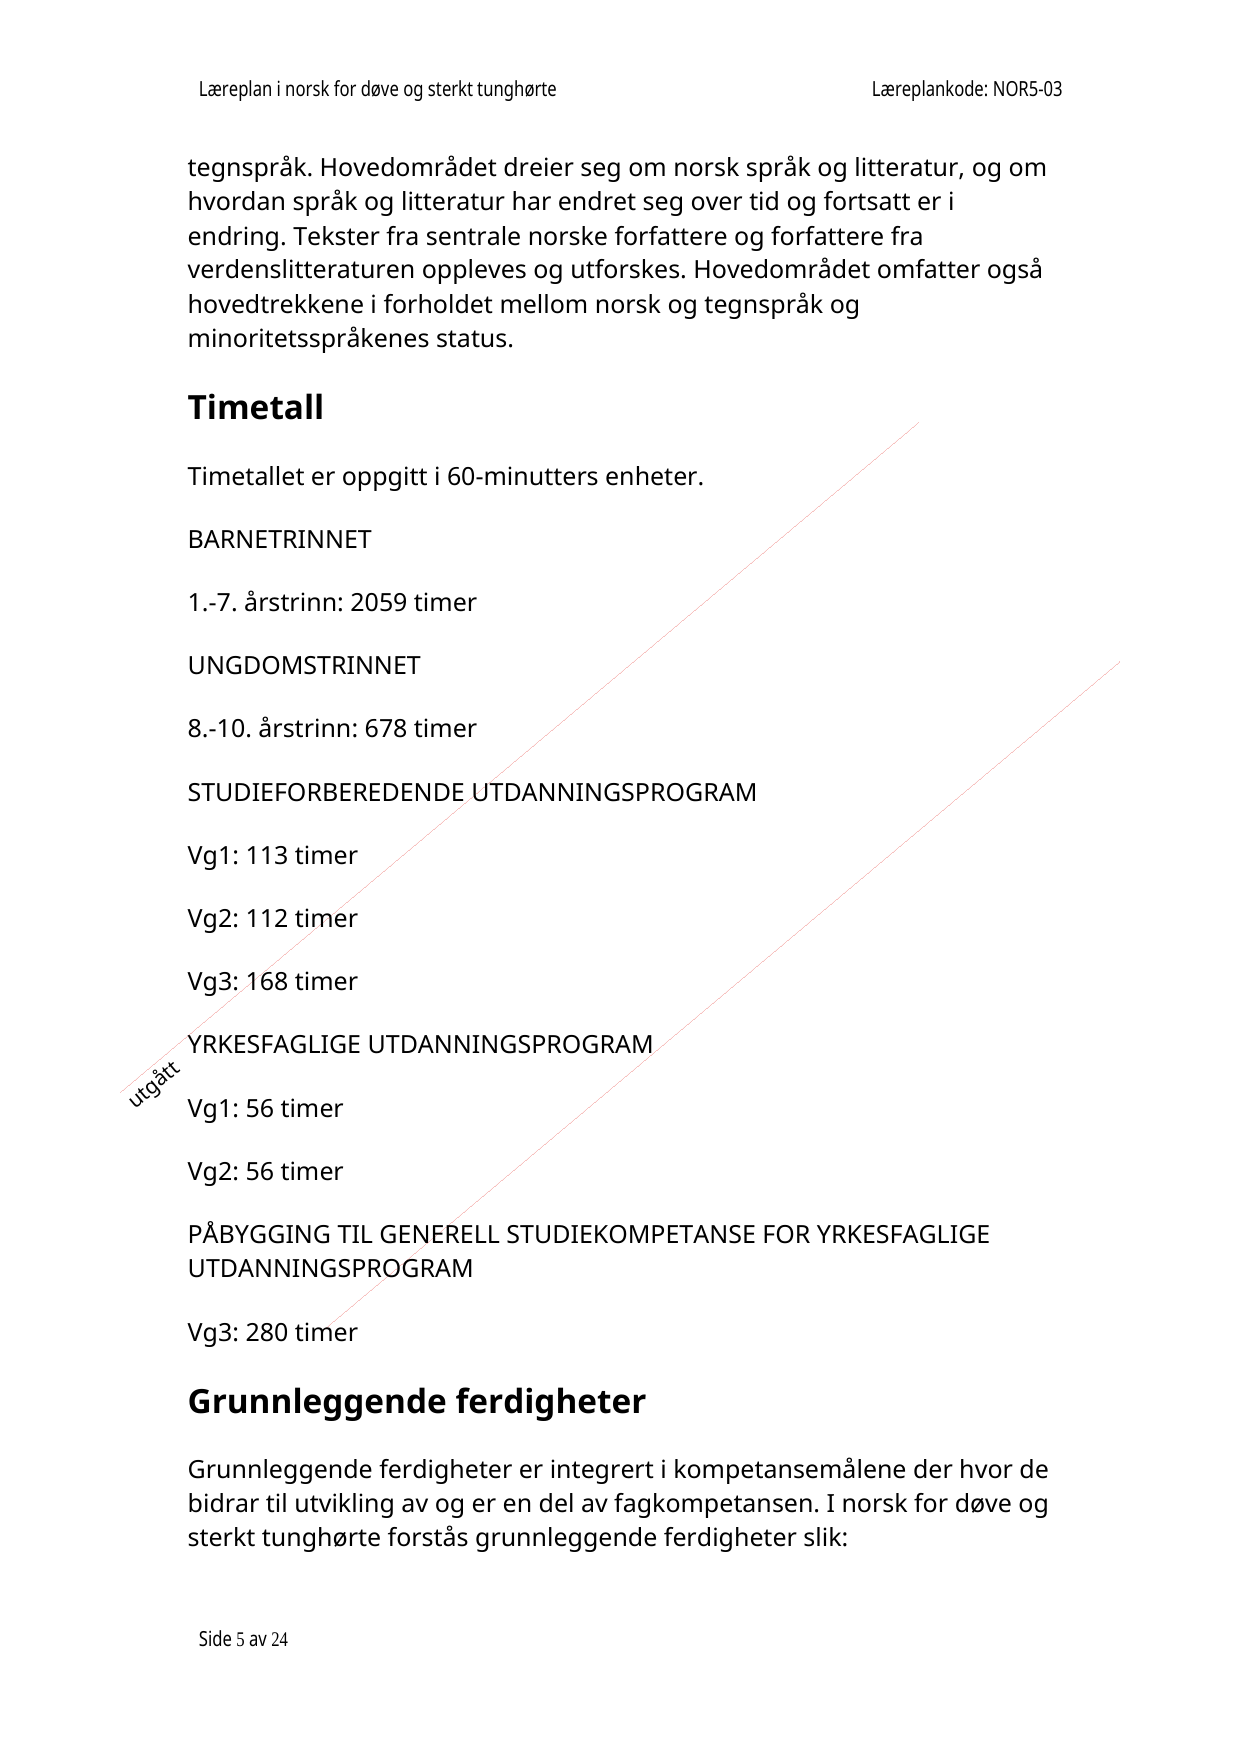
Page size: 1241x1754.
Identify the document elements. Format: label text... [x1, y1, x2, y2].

text PÅBYGGING TIL GENERELL STUDIEKOMPETANSE FOR YRKESFAGLIGE UTDANNINGSPROGRAM [187, 1217, 456, 1285]
text [837, 458, 1053, 492]
text [762, 521, 1053, 555]
text YRKESFAGLIGE UTDANNINGSPROGRAM [187, 1027, 683, 1061]
text Vg1: 56 timer [187, 1090, 608, 1124]
text [536, 711, 1053, 745]
text Vg3: 168 timer [721, 964, 1053, 998]
text STUDIEFORBEREDENDE UTDANNINGSPROGRAM [461, 774, 984, 808]
text [494, 1154, 1053, 1188]
subtitle Timetall [187, 383, 1053, 429]
text Vg1: 113 timer [187, 837, 423, 872]
text PÅBYGGING TIL GENERELL STUDIEKOMPETANSE FOR YRKESFAGLIGE UTDANNINGSPROGRAM [379, 1217, 1053, 1285]
text STUDIEFORBEREDENDE UTDANNINGSPROGRAM [947, 774, 1053, 808]
text Vg2: 56 timer [187, 1154, 531, 1188]
text [611, 648, 1053, 682]
text [385, 837, 909, 872]
text 8.-10. årstrinn: 678 timer [187, 711, 573, 745]
text Vg3: 168 timer [234, 964, 758, 998]
text Grunnleggende ferdigheter er integrert i kompetansemålene der hvor de bidrar til utvikling av og er en del av fagkompetansen. I norsk for døve og sterkt tunghørte forstås grunnleggende ferdigheter slik: [187, 1452, 1053, 1554]
text Vg2: 112 timer [796, 901, 1053, 935]
text Vg3: 168 timer [187, 964, 272, 998]
text tegnspråk. Hovedområdet dreier seg om norsk språk og litteratur, og om hvordan språk og litteratur har endret seg over tid og fortsatt er i endring. Tekster fra sentrale norske forfattere og forfattere fra verdenslitteraturen oppleves og utforskes. Hovedområdet omfatter også hovedtrekkene i forholdet mellom norsk og tegnspråk og minoritetsspråkenes status. [187, 150, 1053, 354]
text [871, 837, 1053, 872]
text UNGDOMSTRINNET [187, 648, 648, 682]
text Vg2: 112 timer [187, 901, 347, 935]
text YRKESFAGLIGE UTDANNINGSPROGRAM [646, 1027, 1053, 1061]
text [686, 584, 1053, 619]
text Vg3: 280 timer [187, 1314, 1053, 1348]
subtitle Grunnleggende ferdigheter [187, 1377, 1053, 1423]
text STUDIEFORBEREDENDE UTDANNINGSPROGRAM [187, 774, 498, 808]
text Timetallet er oppgitt i 60-minutters enheter. [187, 458, 875, 492]
text 1.-7. årstrinn: 2059 timer [187, 584, 724, 619]
text BARNETRINNET [187, 521, 799, 555]
text Vg2: 112 timer [310, 901, 833, 935]
text [571, 1090, 1053, 1124]
